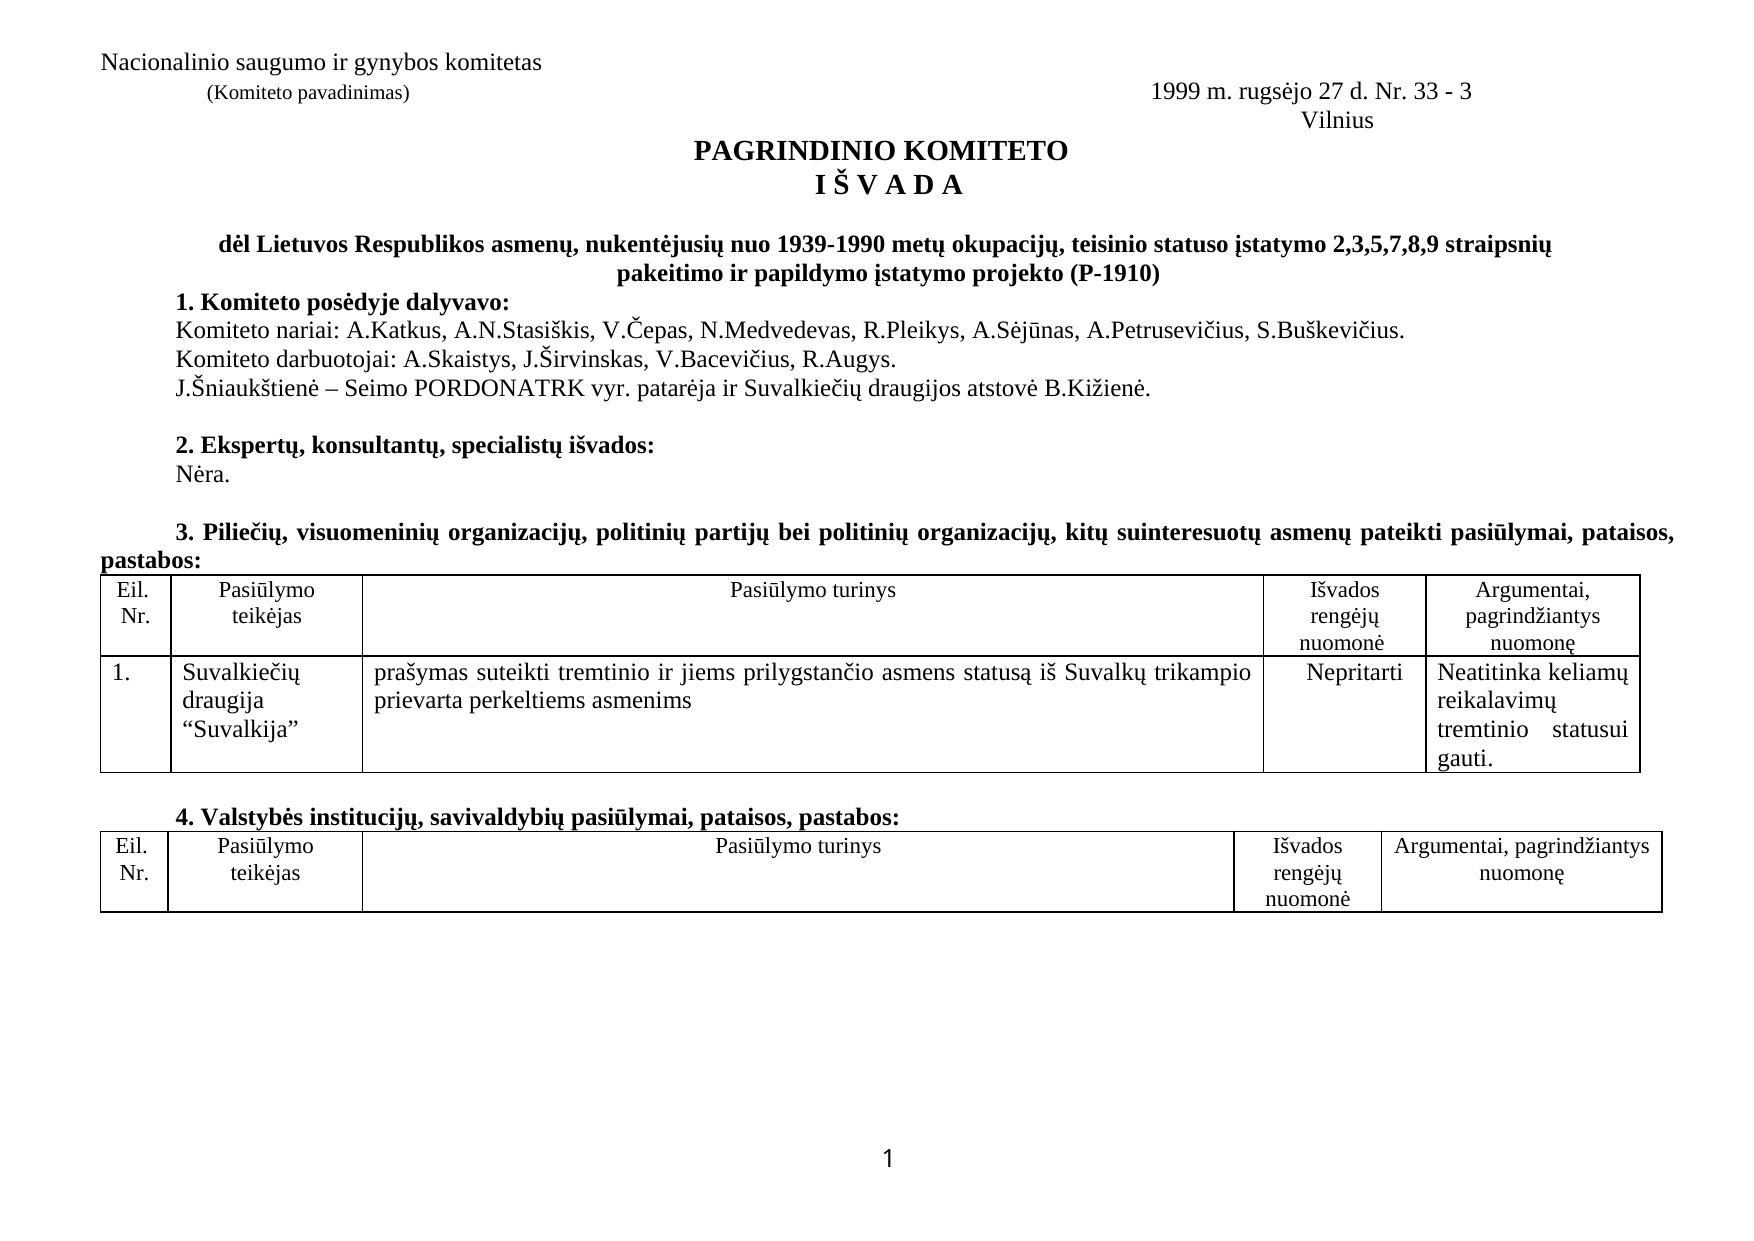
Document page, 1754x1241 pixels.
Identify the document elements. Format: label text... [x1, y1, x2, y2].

table_cell Neatitinka keliamų reikalavimų tremtinio statusui gauti. [1427, 657, 1639, 772]
table_header Pasiūlymo teikėjas [169, 832, 362, 911]
text Komiteto darbuotojai: A.Skaistys, J.Širvinskas, V.Bacevičius, R.Augys. [100, 344, 1677, 373]
table_header Išvados rengėjų nuomonė [1235, 832, 1381, 911]
table_cell 1. [101, 657, 170, 772]
table_cell Nepritarti [1264, 657, 1425, 772]
text Vilnius [100, 105, 1677, 133]
text dėl Lietuvos Respublikos asmenų, nukentėjusių nuo 1939-1990 metų okupacijų, teisinio statuso įstatymo 2,3,5,7,8,9 straipsnių [100, 229, 1677, 258]
table_cell Suvalkiečių draugija “Suvalkija” [172, 657, 362, 772]
table_header Išvados rengėjų nuomonė [1264, 576, 1425, 655]
text pakeitimo ir papildymo įstatymo projekto (P-1910) [100, 258, 1677, 287]
table_header Eil. Nr. [101, 576, 170, 655]
text 3. Piliečių, visuomeninių organizacijų, politinių partijų bei politinių organizacijų, kitų suinteresuotų asmenų pateikti pasiūlymai, pataisos, pastabos: [100, 517, 1677, 574]
table_header Pasiūlymo turinys [363, 832, 1233, 911]
table_header Argumentai, pagrindžiantys nuomonę [1427, 576, 1639, 655]
table_header Pasiūlymo teikėjas [172, 576, 362, 655]
subtitle PAGRINDINIO KOMITETO [100, 133, 1677, 167]
text 2. Ekspertų, konsultantų, specialistų išvados: [100, 431, 1677, 459]
table_cell prašymas suteikti tremtinio ir jiems prilygstančio asmens statusą iš Suvalkų trikampio prievarta perkeltiems asmenims [363, 657, 1263, 772]
text Komiteto nariai: A.Katkus, A.N.Stasiškis, V.Čepas, N.Medvedevas, R.Pleikys, A.Sėjūnas, A.Petrusevičius, S.Buškevičius. [100, 316, 1677, 344]
subtitle I Š V A D A [100, 167, 1677, 201]
text 4. Valstybės institucijų, savivaldybių pasiūlymai, pataisos, pastabos: [100, 802, 1677, 831]
table_header Pasiūlymo turinys [363, 576, 1263, 655]
text Nacionalinio saugumo ir gynybos komitetas [100, 47, 1677, 76]
table_header Eil. Nr. [101, 832, 167, 911]
text (Komiteto pavadinimas) 1999 m. rugsėjo 27 d. Nr. 33 - 3 [100, 76, 1677, 105]
table_header Argumentai, pagrindžiantys nuomonę [1382, 832, 1661, 911]
text Nėra. [100, 459, 1677, 488]
text 1. Komiteto posėdyje dalyvavo: [100, 287, 1677, 316]
text J.Šniaukštienė – Seimo PORDONATRK vyr. patarėja ir Suvalkiečių draugijos atstovė B.Kižienė. [100, 373, 1677, 402]
